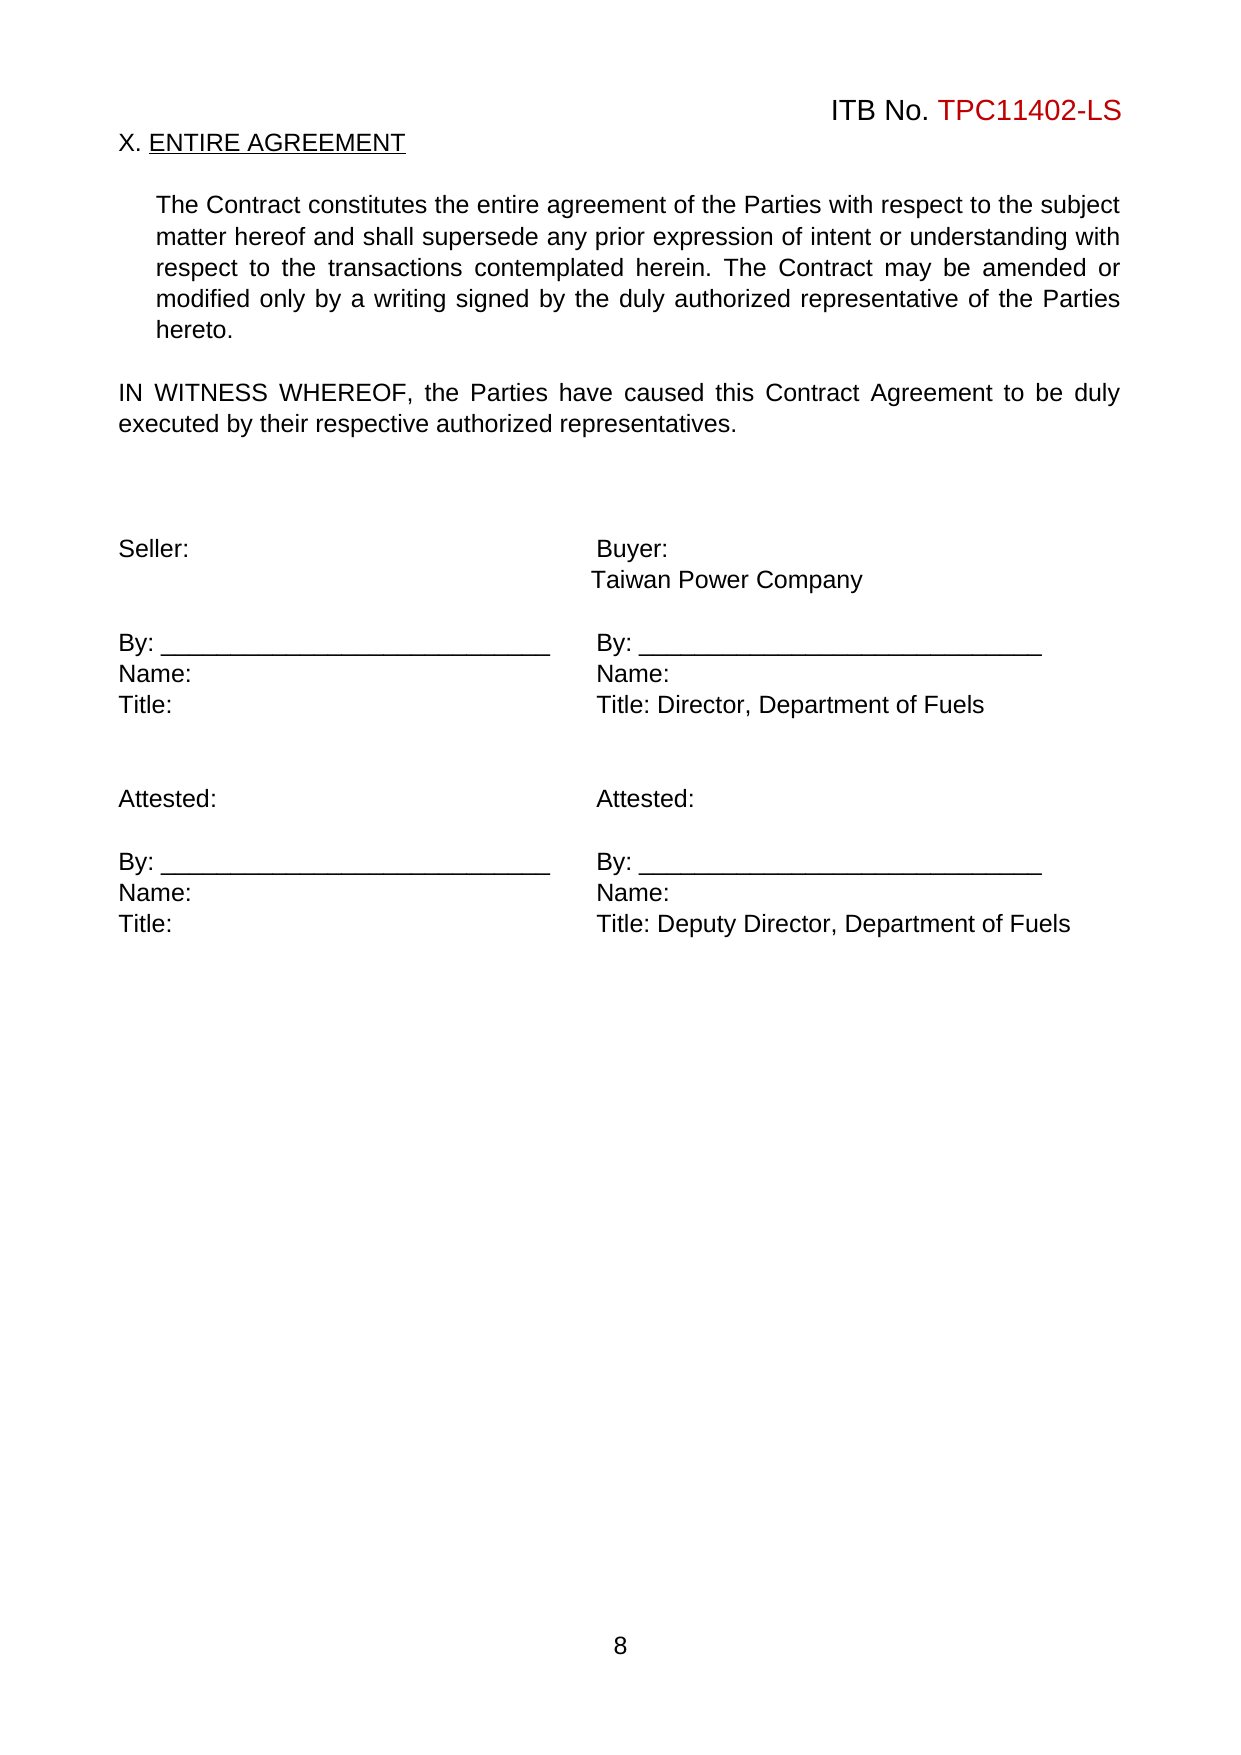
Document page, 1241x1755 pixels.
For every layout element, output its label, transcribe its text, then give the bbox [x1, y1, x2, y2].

text Attested: Attested: [118, 782, 1122, 814]
text Name: Name: [118, 657, 1122, 689]
text Name: Name: [118, 876, 1122, 907]
text Title: Title: Deputy Director, Department of Fuels [118, 907, 1153, 939]
text IN WITNESS WHEREOF, the Parties have caused this Contract Agreement to be duly executed by their respective authorized representatives. [118, 376, 1122, 439]
text By: ____________________________ By: _____________________________ [118, 845, 1122, 876]
text Seller: Buyer: [118, 532, 1122, 564]
text Title: Title: Director, Department of Fuels [118, 689, 1122, 720]
text The Contract constitutes the entire agreement of the Parties with respect to the subject matter hereof and shall supersede any prior expression of intent or understanding with respect to the transactions contemplated herein. The Contract may be amended or modified only by a writing signed by the duly authorized representative of the Parties hereto. [156, 189, 1122, 345]
text Taiwan Power Company [266, 564, 1122, 595]
text X. ENTIRE AGREEMENT [118, 126, 1122, 157]
text By: ____________________________ By: _____________________________ [118, 626, 1122, 657]
